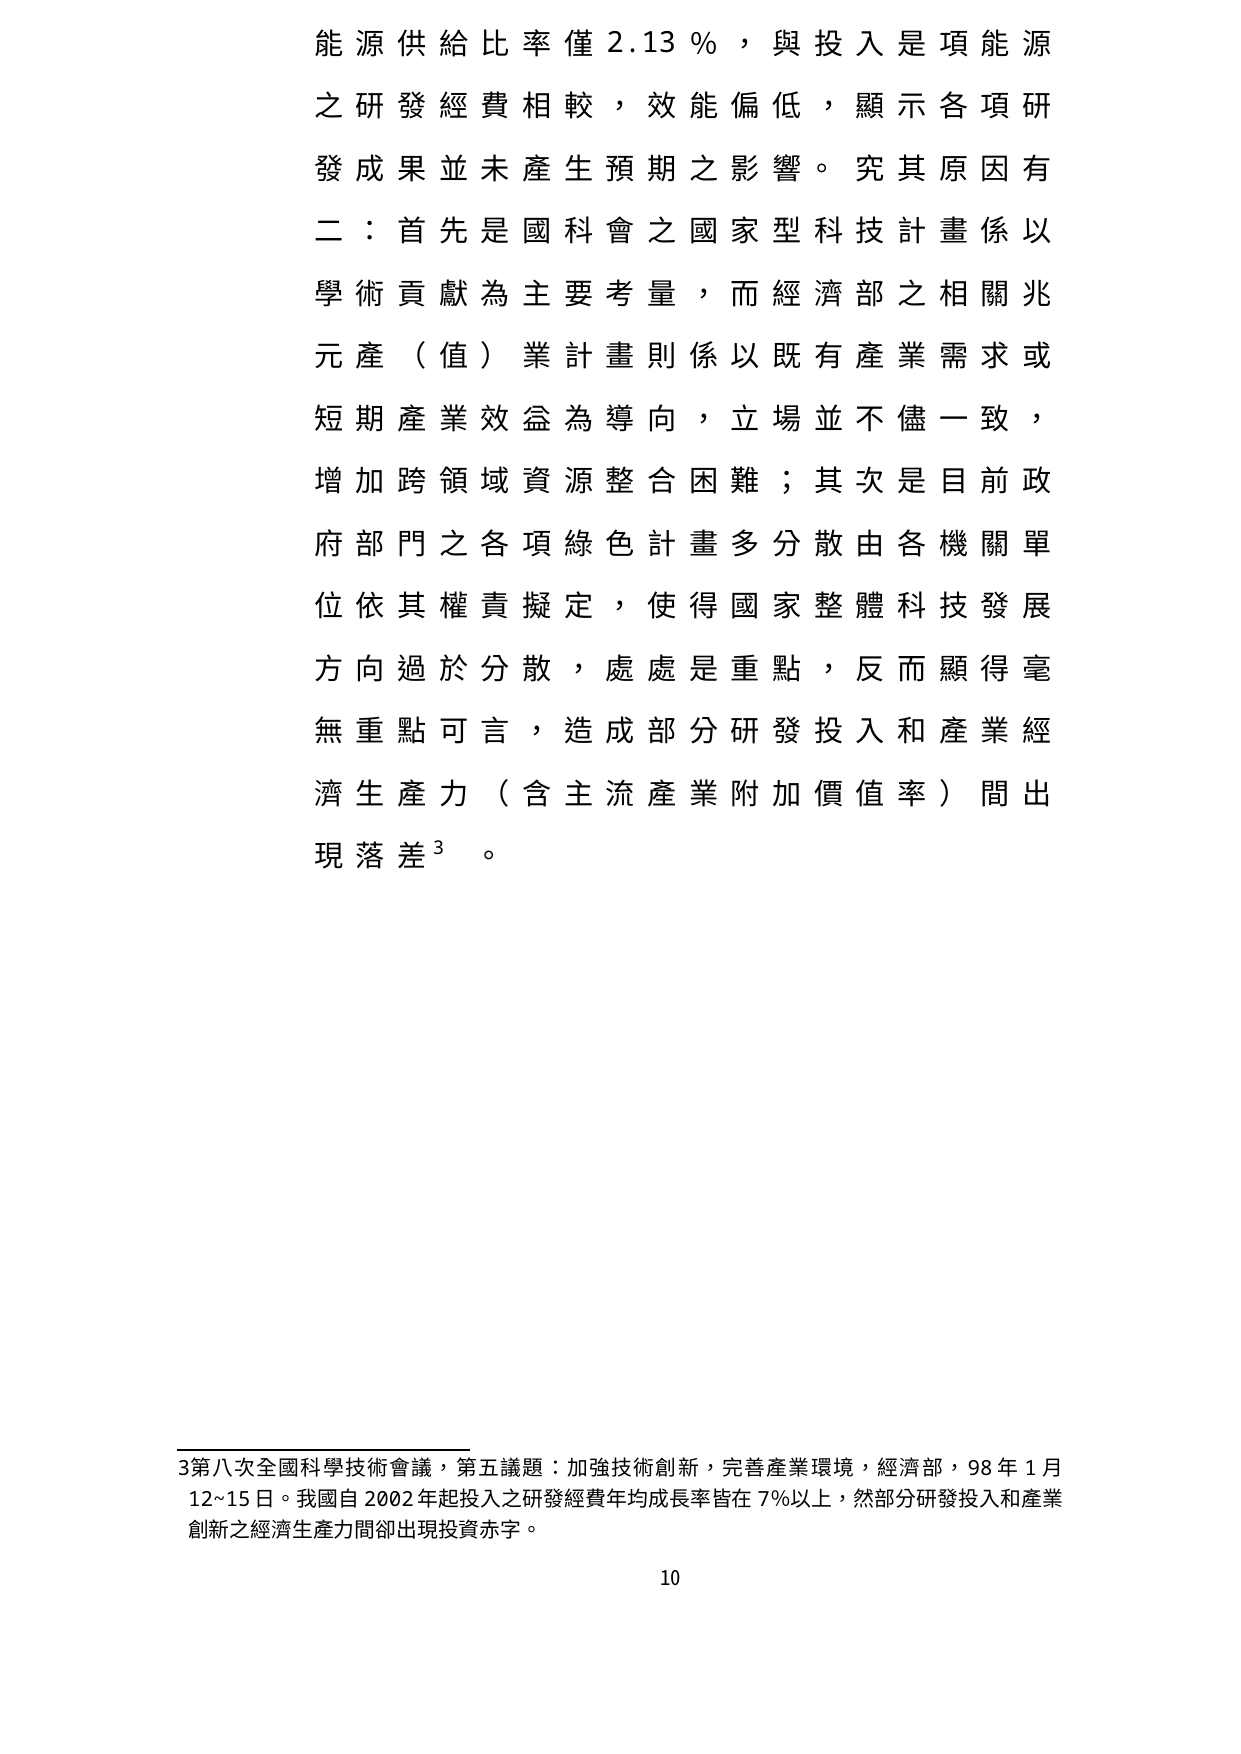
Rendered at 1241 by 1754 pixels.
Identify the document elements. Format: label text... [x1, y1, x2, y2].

text 第八次全國科學技術會議，第五議題：加強技術創新，完善產業環境，經濟部，98年1月12~15日。我國自2002年起投入之研發經費年均成長率皆在7％以上，然部分研發投入和產業創新之經濟生產力間卻出現投資赤字。 [177, 1450, 1063, 1544]
text 能源供給比率僅2.13％，與投入是項能源之研發經費相較，效能偏低，顯示各項研發成果並未產生預期之影響。究其原因有二：首先是國科會之國家型科技計畫係以學術貢獻為主要考量，而經濟部之相關兆元產（值）業計畫則係以既有產業需求或短期產業效益為導向，立場並不儘一致，增加跨領域資源整合困難；其次是目前政府部門之各項綠色計畫多分散由各機關單位依其權責擬定，使得國家整體科技發展方向過於分散，處處是重點，反而顯得毫無重點可言，造成部分研發投入和產業經濟生產力（含主流產業附加價值率）間出現落差。 [271, 0, 1058, 875]
